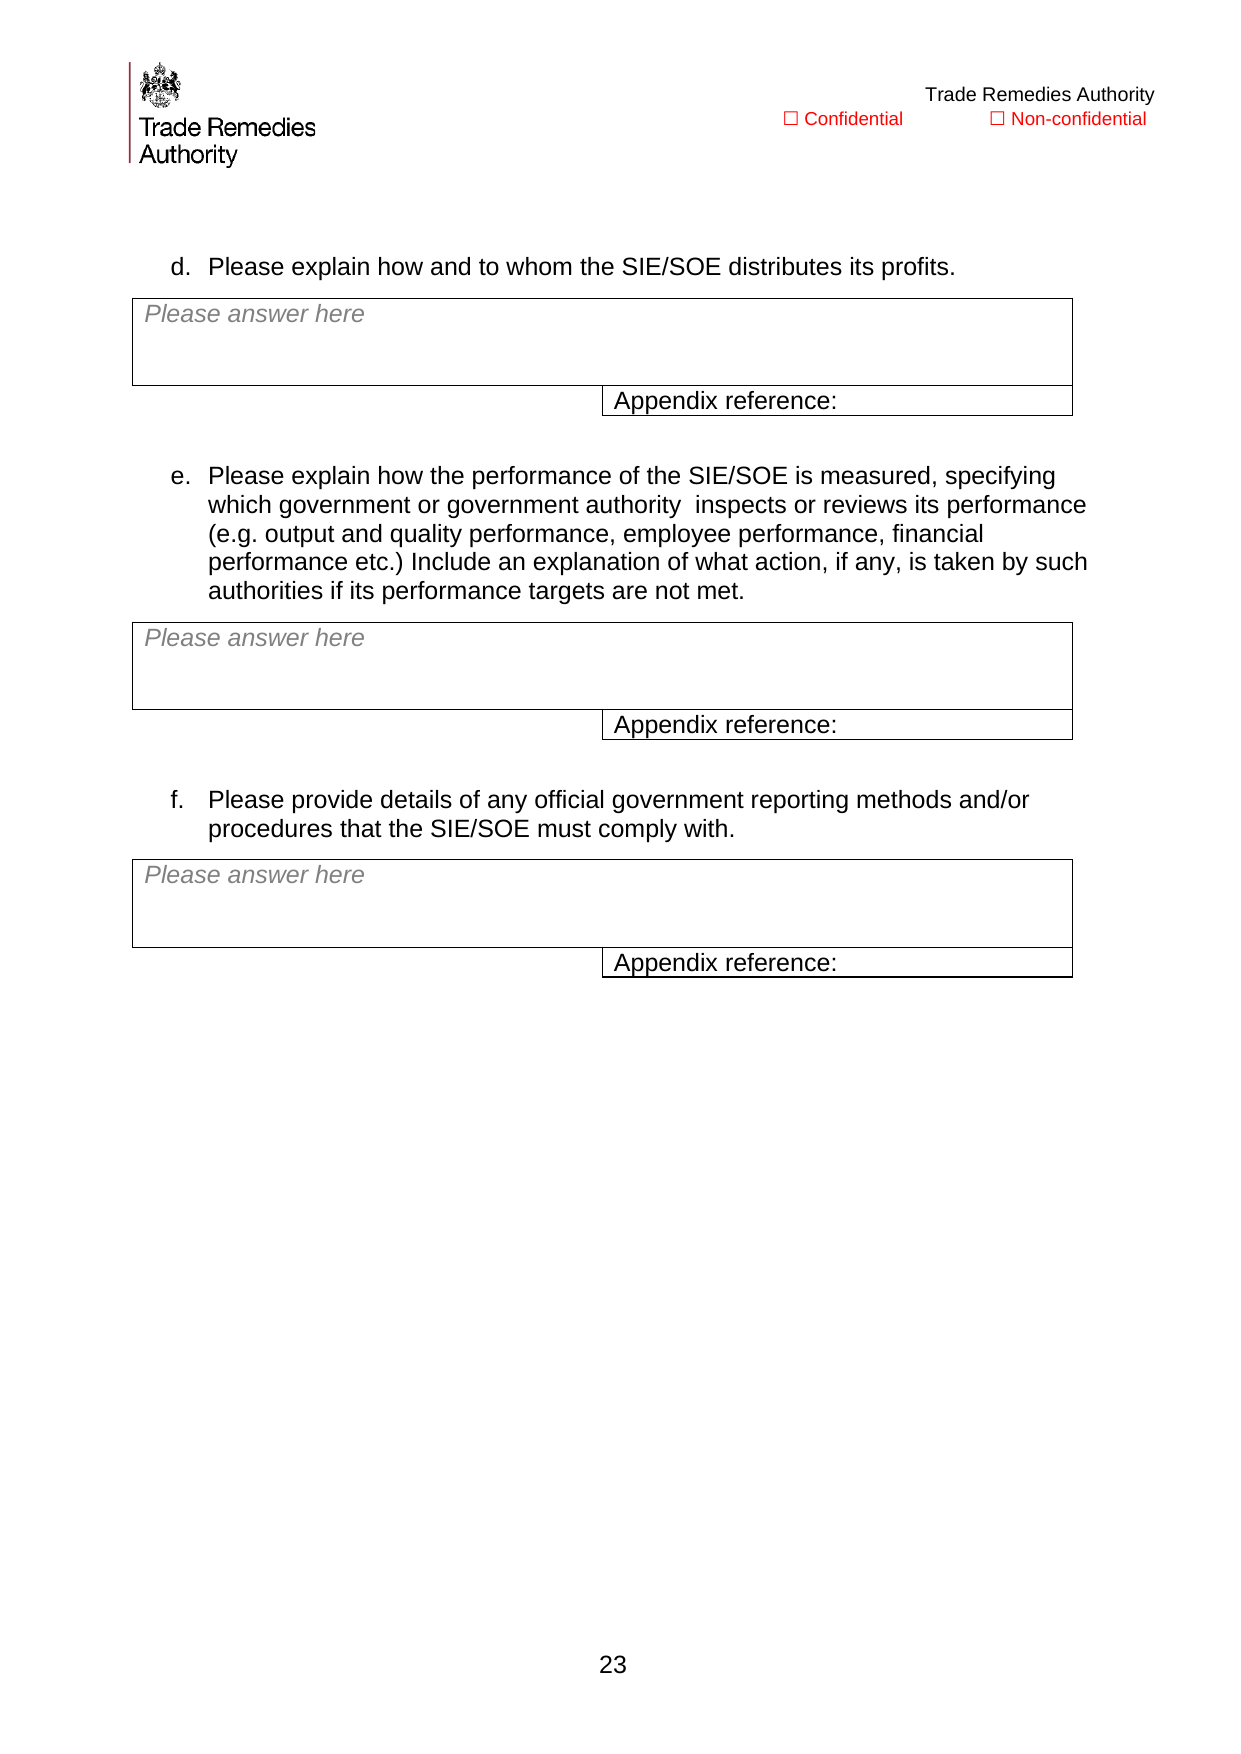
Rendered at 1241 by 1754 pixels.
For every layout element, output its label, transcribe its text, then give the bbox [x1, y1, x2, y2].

table_cell [133, 386, 602, 415]
table_header Please answer here [133, 299, 1072, 385]
list Please provide details of any official government reporting methods and/or procedures that the SIE/SOE must comply with. [170, 785, 1093, 843]
table_header Please answer here [133, 860, 1072, 947]
table_cell Appendix reference: [603, 948, 1072, 976]
table_cell Appendix reference: [603, 710, 1072, 739]
list Please explain how the performance of the SIE/SOE is measured, specifying which government or government authority inspects or reviews its performance (e.g. output and quality performance, employee performance, financial performance etc.) Include an explanation of what action, if any, is taken by such authorities if its performance targets are not met. [170, 461, 1093, 605]
table_cell [133, 948, 602, 976]
list Please explain how and to whom the SIE/SOE distributes its profits. [170, 252, 1093, 281]
table_cell Appendix reference: [603, 386, 1072, 415]
table_header Please answer here [133, 623, 1072, 709]
table_cell [133, 710, 602, 739]
